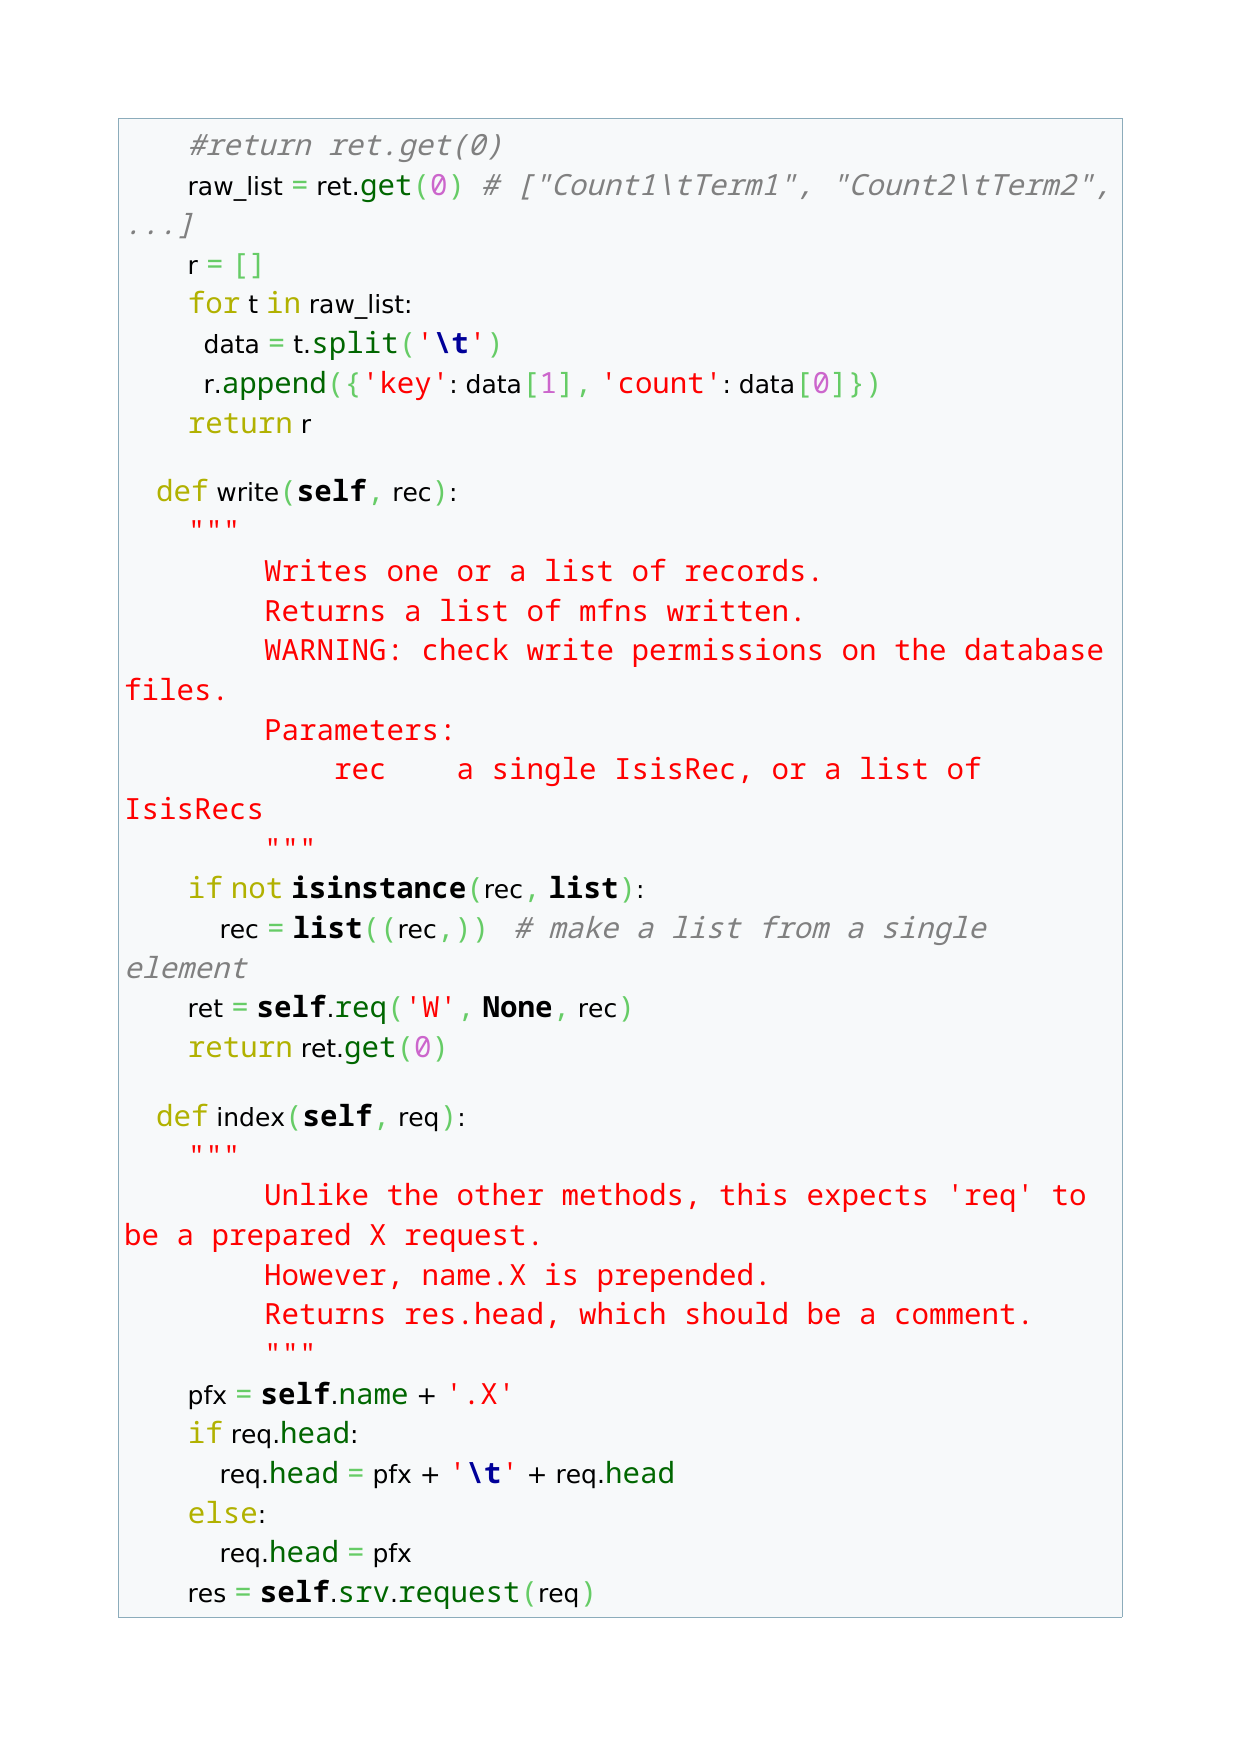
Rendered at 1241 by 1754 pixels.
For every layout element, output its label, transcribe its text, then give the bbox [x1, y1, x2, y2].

table_header #return ret.get(0) raw_list = ret.get(0) # ["Count1\tTerm1", "Count2\tTerm2", ...] r = [] for t in raw_list: data = t.split('\t') r.append({'key': data[1], 'count': data[0]}) return r def write(self, rec): """ Writes one or a list of records. Returns a list of mfns written. WARNING: check write permissions on the database files. Parameters: rec a single IsisRec, or a list of IsisRecs """ if not isinstance(rec, list): rec = list((rec,)) # make a list from a single element ret = self.req('W', None, rec) return ret.get(0) def index(self, req): """ Unlike the other methods, this expects 'req' to be a prepared X request. However, name.X is prepended. Returns res.head, which should be a comment. """ pfx = self.name + '.X' if req.head: req.head = pfx + '\t' + req.head else: req.head = pfx res = self.srv.request(req) [119, 119, 1122, 1617]
